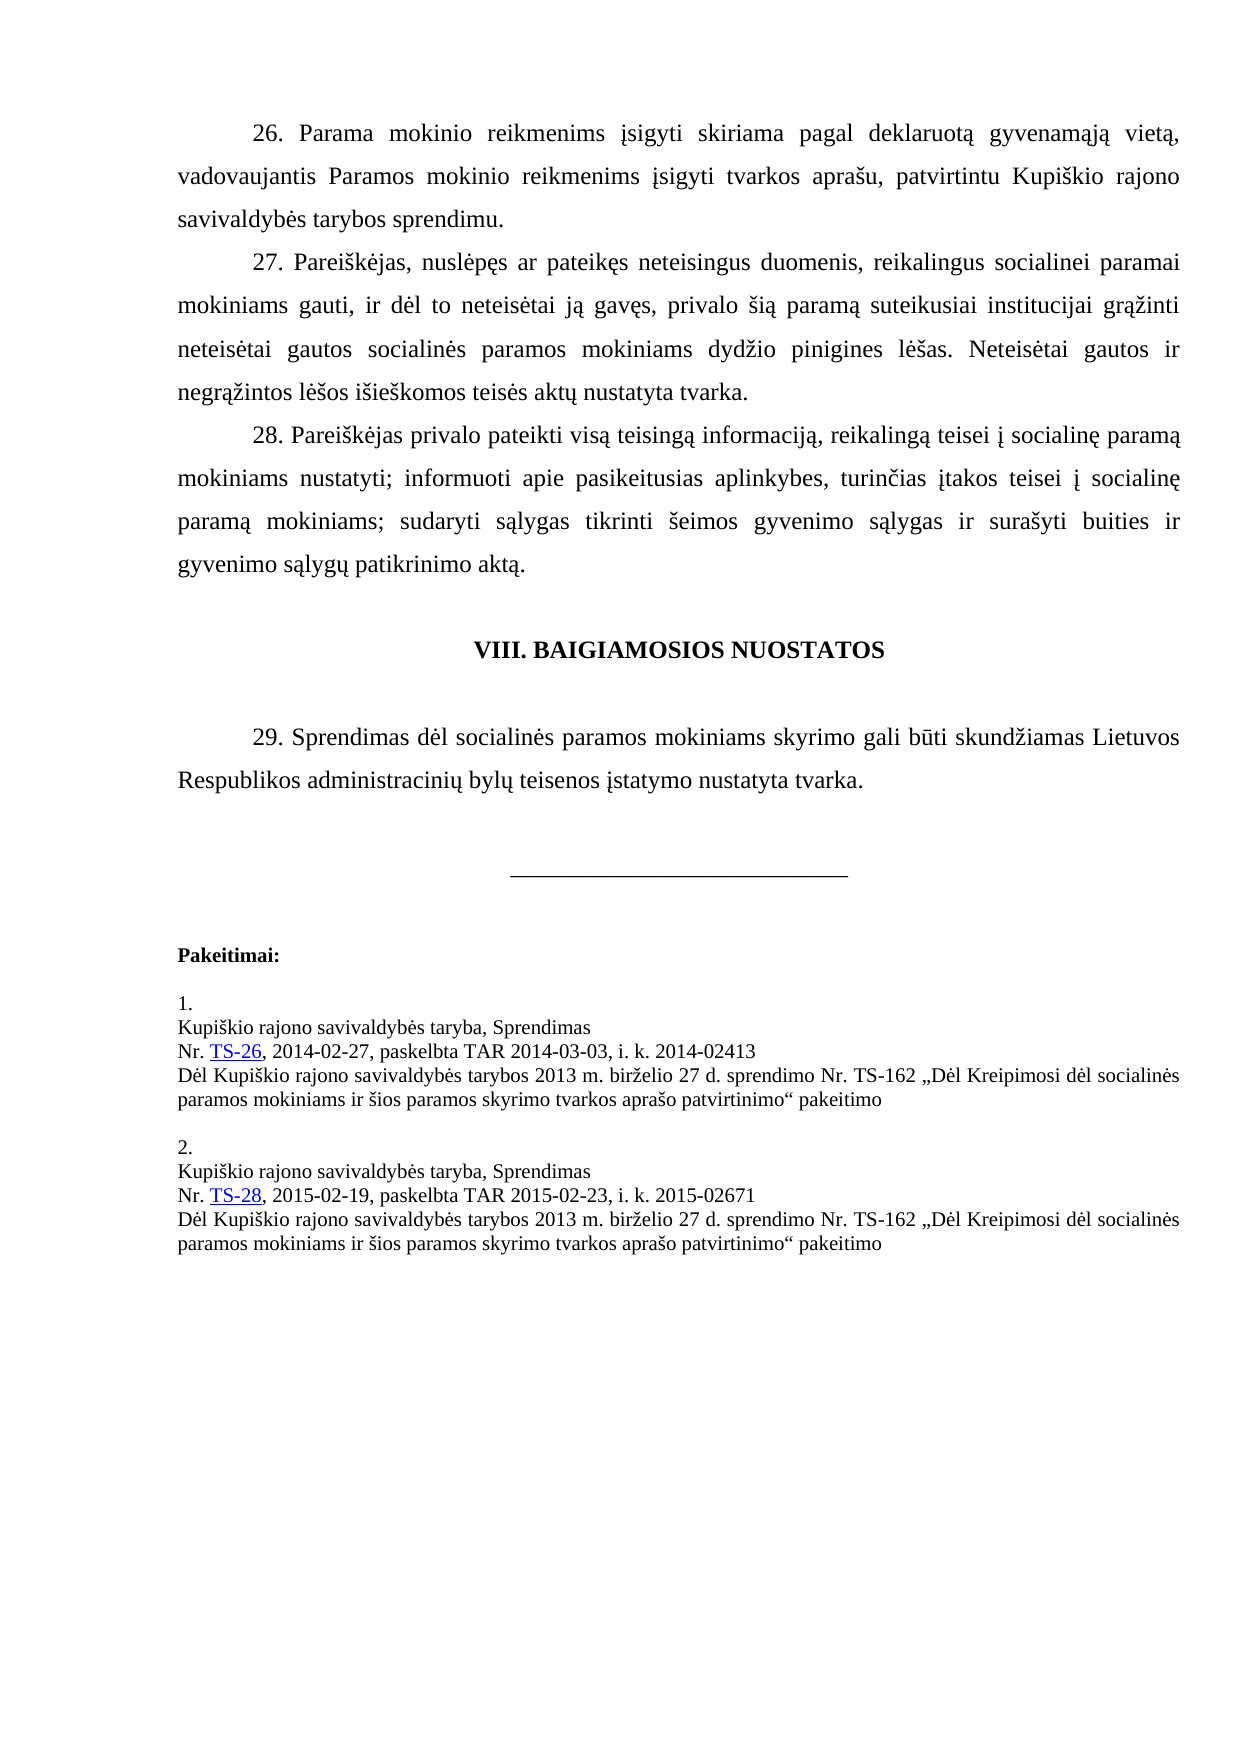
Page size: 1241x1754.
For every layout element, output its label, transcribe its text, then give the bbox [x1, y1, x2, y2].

text 27. Pareiškėjas, nuslėpęs ar pateikęs neteisingus duomenis, reikalingus socialinei paramai mokiniams gauti, ir dėl to neteisėtai ją gavęs, privalo šią paramą suteikusiai institucijai grąžinti neteisėtai gautos socialinės paramos mokiniams dydžio pinigines lėšas. Neteisėtai gautos ir negrąžintos lėšos išieškomos teisės aktų nustatyta tvarka. [177, 247, 1181, 406]
text 26. Parama mokinio reikmenims įsigyti skiriama pagal deklaruotą gyvenamąją vietą, vadovaujantis Paramos mokinio reikmenims įsigyti tvarkos aprašu, patvirtintu Kupiškio rajono savivaldybės tarybos sprendimu. [177, 118, 1181, 233]
text 1. [177, 991, 1181, 1015]
text ___________________________ [177, 851, 1181, 880]
text 29. Sprendimas dėl socialinės paramos mokiniams skyrimo gali būti skundžiamas Lietuvos Respublikos administracinių bylų teisenos įstatymo nustatyta tvarka. [177, 722, 1181, 794]
text Dėl Kupiškio rajono savivaldybės tarybos 2013 m. birželio 27 d. sprendimo Nr. TS-162 „Dėl Kreipimosi dėl socialinės paramos mokiniams ir šios paramos skyrimo tvarkos aprašo patvirtinimo“ pakeitimo [177, 1207, 1181, 1255]
text Pakeitimai: [177, 942, 1181, 967]
text Kupiškio rajono savivaldybės taryba, Sprendimas [177, 1159, 1181, 1183]
text VIII. BAIGIAMOSIOS NUOSTATOS [177, 636, 1181, 664]
text Kupiškio rajono savivaldybės taryba, Sprendimas [177, 1015, 1181, 1039]
text Dėl Kupiškio rajono savivaldybės tarybos 2013 m. birželio 27 d. sprendimo Nr. TS-162 „Dėl Kreipimosi dėl socialinės paramos mokiniams ir šios paramos skyrimo tvarkos aprašo patvirtinimo“ pakeitimo [177, 1063, 1181, 1111]
text Nr. TS-26, 2014-02-27, paskelbta TAR 2014-03-03, i. k. 2014-02413 [177, 1039, 1181, 1063]
text 28. Pareiškėjas privalo pateikti visą teisingą informaciją, reikalingą teisei į socialinę paramą mokiniams nustatyti; informuoti apie pasikeitusias aplinkybes, turinčias įtakos teisei į socialinę paramą mokiniams; sudaryti sąlygas tikrinti šeimos gyvenimo sąlygas ir surašyti buities ir gyvenimo sąlygų patikrinimo aktą. [177, 420, 1181, 578]
text Nr. TS-28, 2015-02-19, paskelbta TAR 2015-02-23, i. k. 2015-02671 [177, 1183, 1181, 1207]
text 2. [177, 1135, 1181, 1159]
